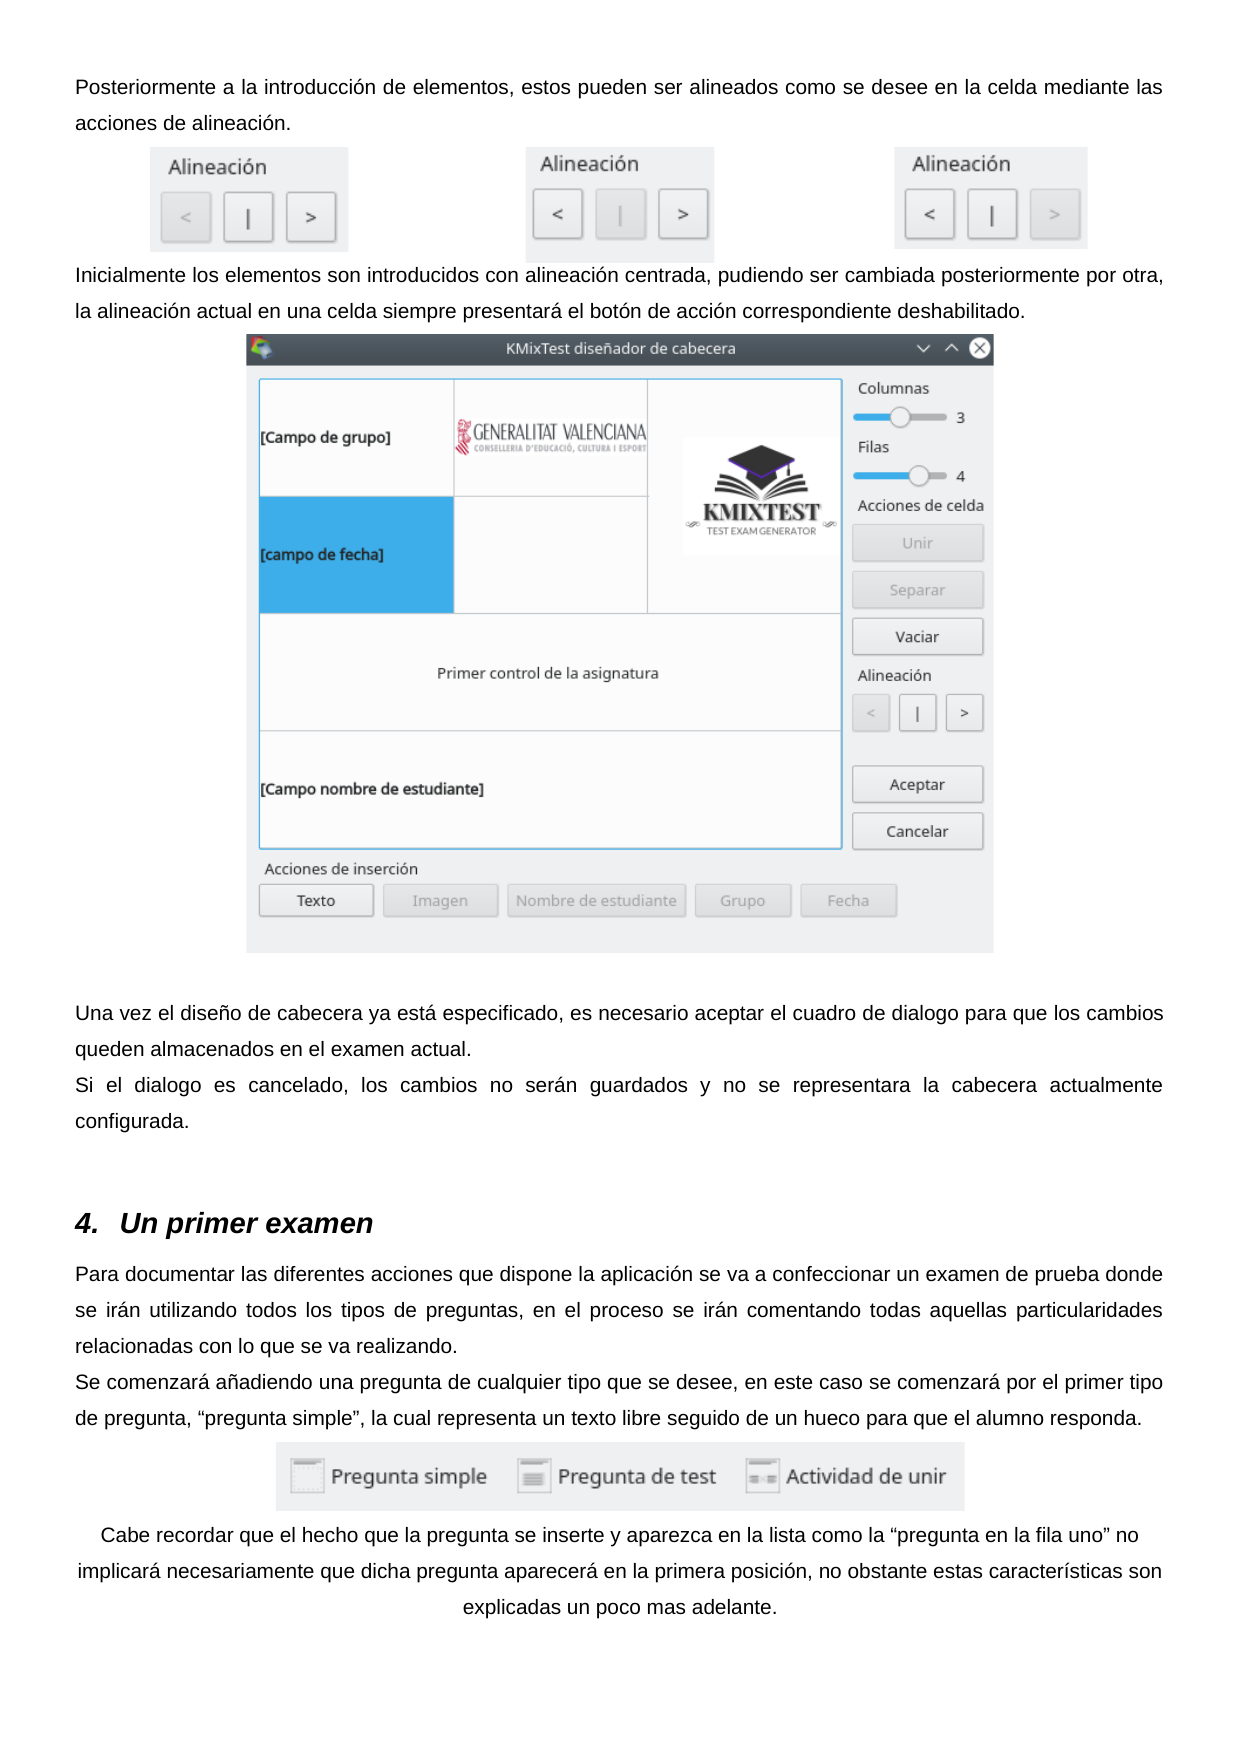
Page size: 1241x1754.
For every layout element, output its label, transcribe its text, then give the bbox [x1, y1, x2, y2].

text Posteriormente a la introducción de elementos, estos pueden ser alineados como se desee en la celda mediante las acciones de alineación. [75, 75, 1165, 135]
picture [275, 1442, 965, 1511]
picture [525, 147, 715, 263]
table_header [806, 147, 1176, 262]
subtitle Un primer examen [75, 1206, 1165, 1239]
text Para documentar las diferentes acciones que dispone la aplicación se va a confeccionar un examen de prueba donde se irán utilizando todos los tipos de preguntas, en el proceso se irán comentando todas aquellas particularidades relacionadas con lo que se va realizando. [75, 1262, 1165, 1358]
table_header [64, 147, 434, 262]
text Se comenzará añadiendo una pregunta de cualquier tipo que se desee, en este caso se comenzará por el primer tipo de pregunta, “pregunta simple”, la cual representa un texto libre seguido de un hueco para que el alumno responda. [75, 1370, 1165, 1430]
picture [150, 147, 349, 252]
text Una vez el diseño de cabecera ya está especificado, es necesario aceptar el cuadro de dialogo para que los cambios queden almacenados en el examen actual. [75, 1001, 1165, 1061]
text Cabe recordar que el hecho que la pregunta se inserte y aparezca en la lista como la “pregunta en la fila uno” no implicará necesariamente que dicha pregunta aparecerá en la primera posición, no obstante estas características son explicadas un poco mas adelante. [75, 1523, 1165, 1618]
table_header [435, 147, 525, 262]
picture [894, 147, 1088, 249]
picture [246, 334, 994, 953]
text Si el dialogo es cancelado, los cambios no serán guardados y no se representara la cabecera actualmente configurada. [75, 1073, 1165, 1133]
text Inicialmente los elementos son introducidos con alineación centrada, pudiendo ser cambiada posteriormente por otra, la alineación actual en una celda siempre presentará el botón de acción correspondiente deshabilitado. [75, 262, 1165, 322]
table_header [715, 147, 806, 262]
